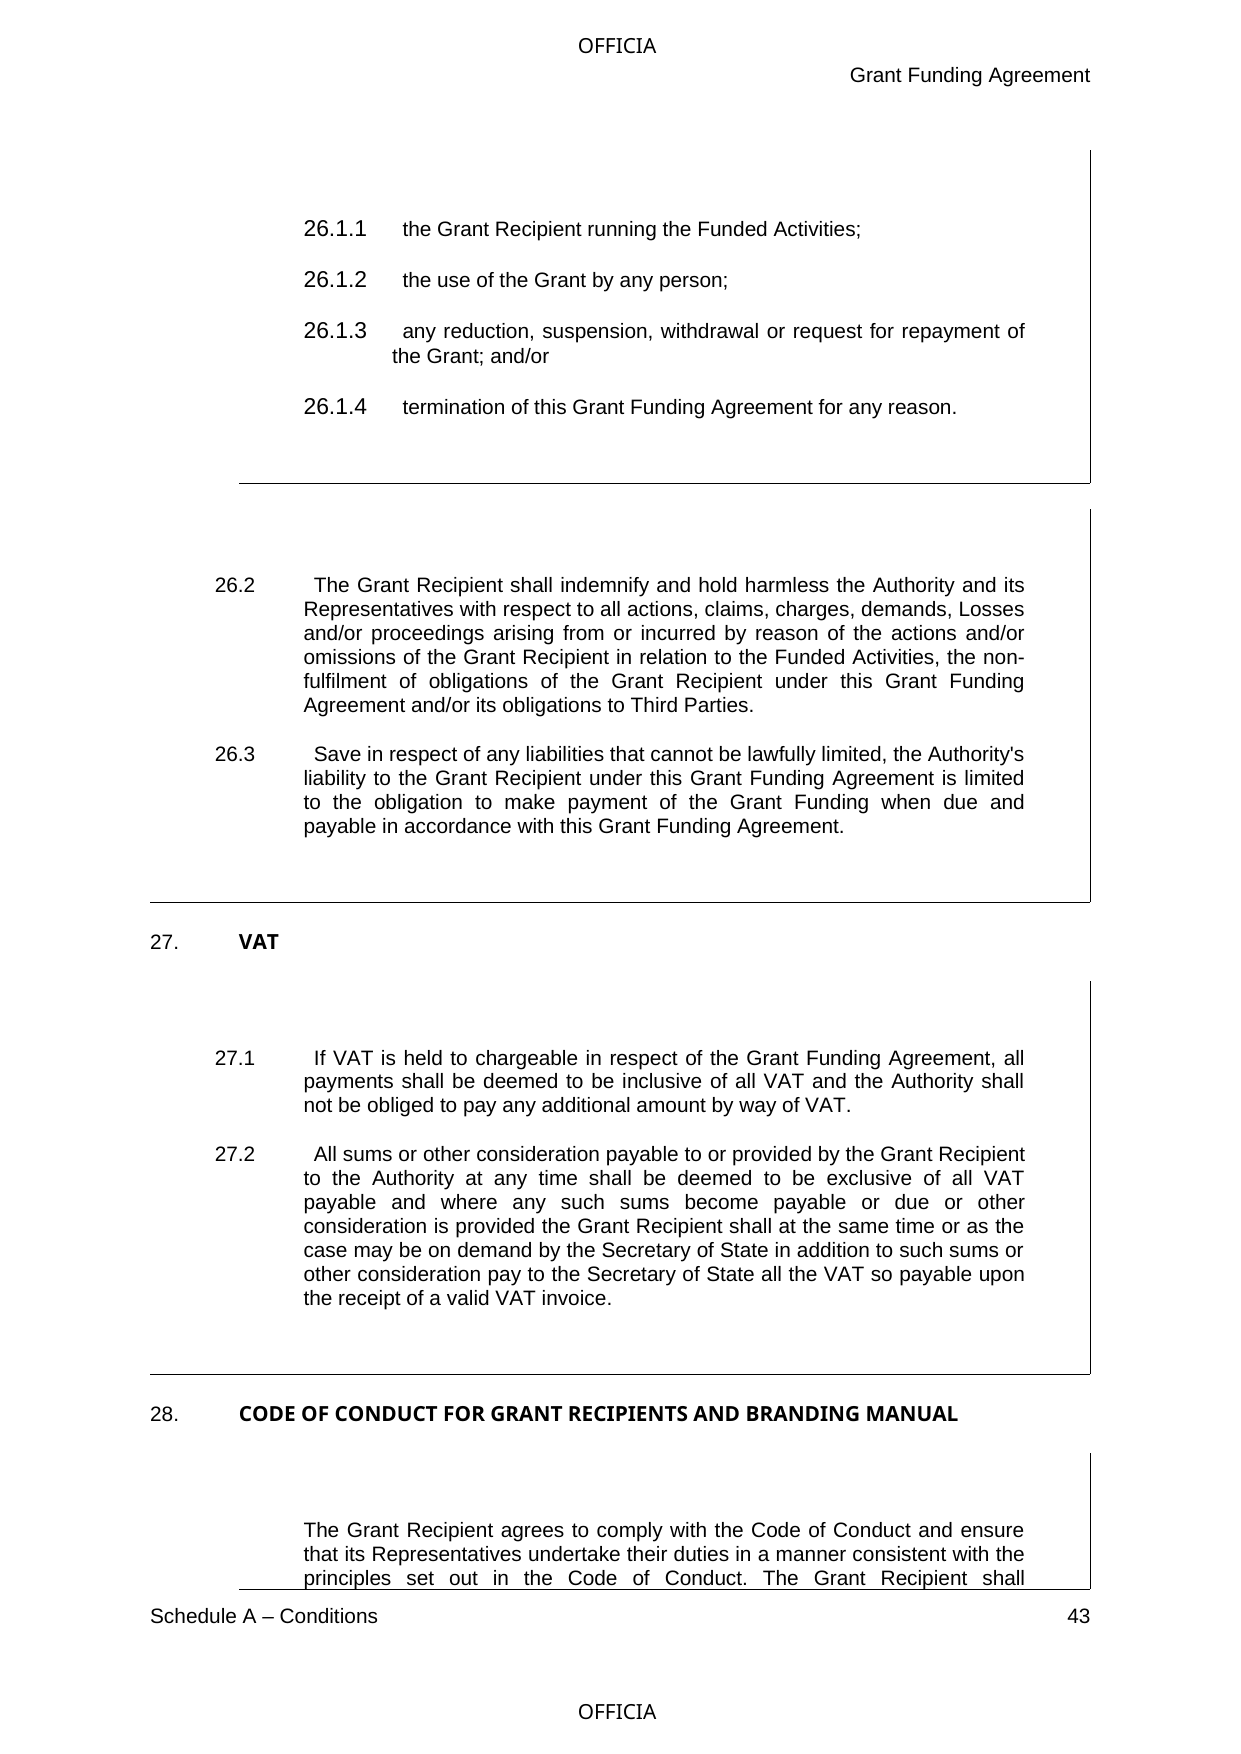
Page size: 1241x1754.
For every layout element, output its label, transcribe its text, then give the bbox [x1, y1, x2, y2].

text The Grant Recipient agrees to comply with the Code of Conduct and ensure that its Representatives undertake their duties in a manner consistent with the principles set out in the Code of Conduct. The Grant Recipient shall immediately notify the Authority if it becomes aware of any actual or suspected breaches of the principles outlined in the Code of Conduct. [239, 1453, 1090, 1589]
list any reduction, suspension, withdrawal or request for repayment of the Grant; and/or [239, 253, 1090, 328]
list VAT [150, 927, 1090, 956]
list Save in respect of any liabilities that cannot be lawfully limited, the Authority's liability to the Grant Recipient under this Grant Funding Agreement is limited to the obligation to make payment of the Grant Funding when due and payable in accordance with this Grant Funding Agreement. [150, 677, 1090, 902]
list the use of the Grant by any person; [239, 201, 1090, 253]
list termination of this Grant Funding Agreement for any reason. [239, 328, 1090, 483]
list All sums or other consideration payable to or provided by the Grant Recipient to the Authority at any time shall be deemed to be exclusive of all VAT payable and where any such sums become payable or due or other consideration is provided the Grant Recipient shall at the same time or as the case may be on demand by the Secretary of State in addition to such sums or other consideration pay to the Secretary of State all the VAT so payable upon the receipt of a valid VAT invoice. [150, 1078, 1090, 1374]
list the Grant Recipient running the Funded Activities; [239, 150, 1090, 201]
list CODE OF CONDUCT FOR GRANT RECIPIENTS AND BRANDING MANUAL [150, 1399, 1090, 1428]
list If VAT is held to chargeable in respect of the Grant Funding Agreement, all payments shall be deemed to be inclusive of all VAT and the Authority shall not be obliged to pay any additional amount by way of VAT. [150, 981, 1090, 1078]
list The Grant Recipient shall indemnify and hold harmless the Authority and its Representatives with respect to all actions, claims, charges, demands, Losses and/or proceedings arising from or incurred by reason of the actions and/or omissions of the Grant Recipient in relation to the Funded Activities, the non-fulfilment of obligations of the Grant Recipient under this Grant Funding Agreement and/or its obligations to Third Parties. [150, 508, 1090, 677]
